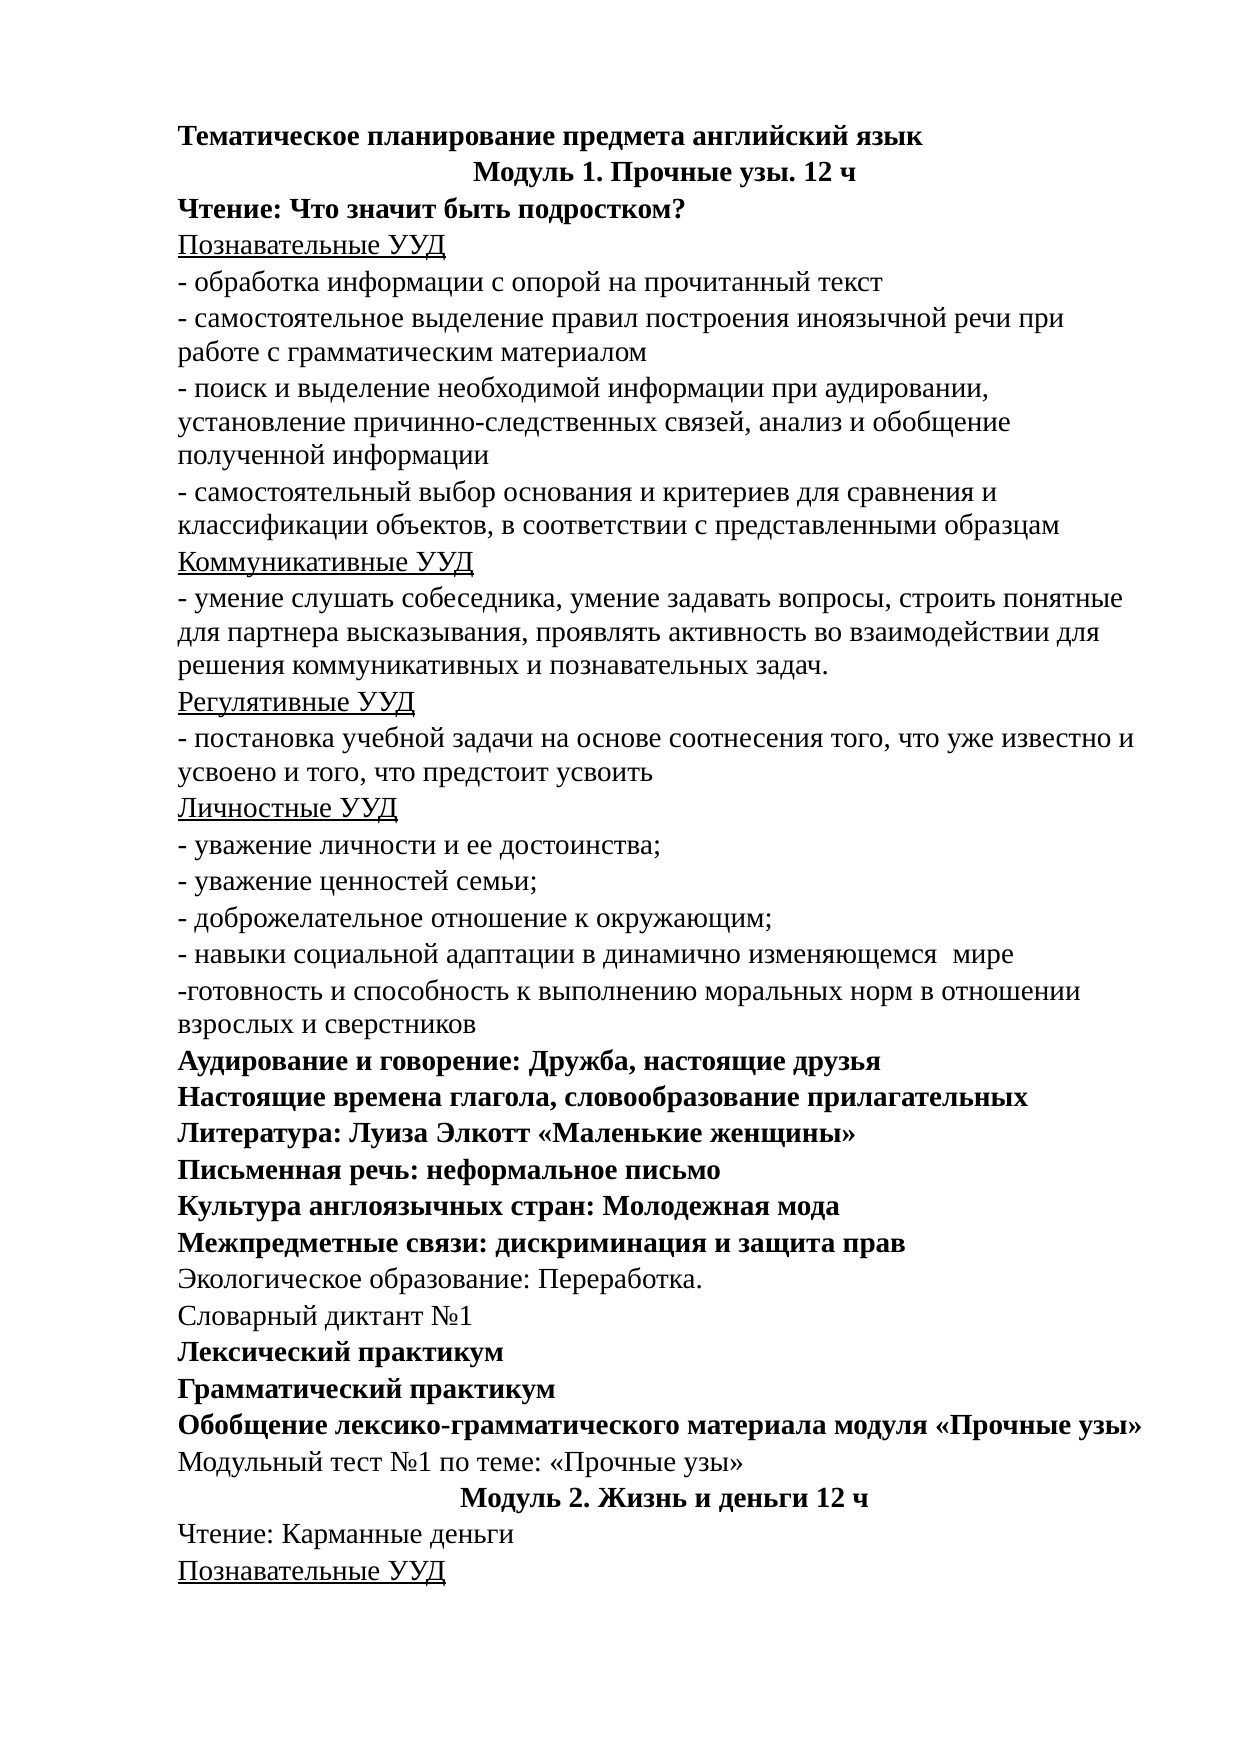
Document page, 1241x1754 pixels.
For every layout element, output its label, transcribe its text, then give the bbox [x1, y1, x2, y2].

text Экологическое образование: Переработка. [177, 1261, 1152, 1295]
text Лексический практикум [177, 1334, 1152, 1368]
text - доброжелательное отношение к окружающим; [177, 900, 1152, 933]
text Словарный диктант №1 [177, 1298, 1152, 1331]
text - самостоятельный выбор основания и критериев для сравнения и классификации объектов, в соответствии с представленными образцам [177, 474, 1152, 541]
text Аудирование и говорение: Дружба, настоящие друзья [177, 1043, 1152, 1076]
text -готовность и способность к выполнению моральных норм в отношении взрослых и сверстников [177, 973, 1152, 1040]
text - постановка учебной задачи на основе соотнесения того, что уже известно и усвоено и того, что предстоит усвоить [177, 720, 1152, 787]
text Грамматический практикум [177, 1371, 1152, 1404]
text - уважение личности и ее достоинства; [177, 827, 1152, 860]
text Личностные УУД [177, 790, 1152, 824]
text - навыки социальной адаптации в динамично изменяющемся мире [177, 936, 1152, 970]
text - самостоятельное выделение правил построения иноязычной речи при работе с грамматическим материалом [177, 300, 1152, 367]
text Межпредметные связи: дискриминация и защита прав [177, 1225, 1152, 1258]
text - уважение ценностей семьи; [177, 863, 1152, 897]
text - умение слушать собеседника, умение задавать вопросы, строить понятные для партнера высказывания, проявлять активность во взаимодействии для решения коммуникативных и познавательных задач. [177, 580, 1152, 681]
text Познавательные УУД [177, 227, 1152, 261]
text Настоящие времена глагола, словообразование прилагательных [177, 1079, 1152, 1113]
text Модуль 2. Жизнь и деньги 12 ч [177, 1480, 1152, 1514]
text Письменная речь: неформальное письмо [177, 1152, 1152, 1186]
text Коммуникативные УУД [177, 544, 1152, 577]
text - обработка информации с опорой на прочитанный текст [177, 264, 1152, 297]
text Модульный тест №1 по теме: «Прочные узы» [177, 1444, 1152, 1477]
text Тематическое планирование предмета английский язык [177, 118, 1152, 152]
text Чтение: Карманные деньги [177, 1517, 1152, 1550]
text Познавательные УУД [177, 1553, 1152, 1587]
text - поиск и выделение необходимой информации при аудировании, установление причинно-следственных связей, анализ и обобщение полученной информации [177, 370, 1152, 471]
text Культура англоязычных стран: Молодежная мода [177, 1188, 1152, 1222]
text Модуль 1. Прочные узы. 12 ч [177, 154, 1152, 188]
text Регулятивные УУД [177, 684, 1152, 717]
text Литература: Луиза Элкотт «Маленькие женщины» [177, 1116, 1152, 1149]
text Чтение: Что значит быть подростком? [177, 191, 1152, 224]
text Обобщение лексико-грамматического материала модуля «Прочные узы» [177, 1407, 1152, 1441]
